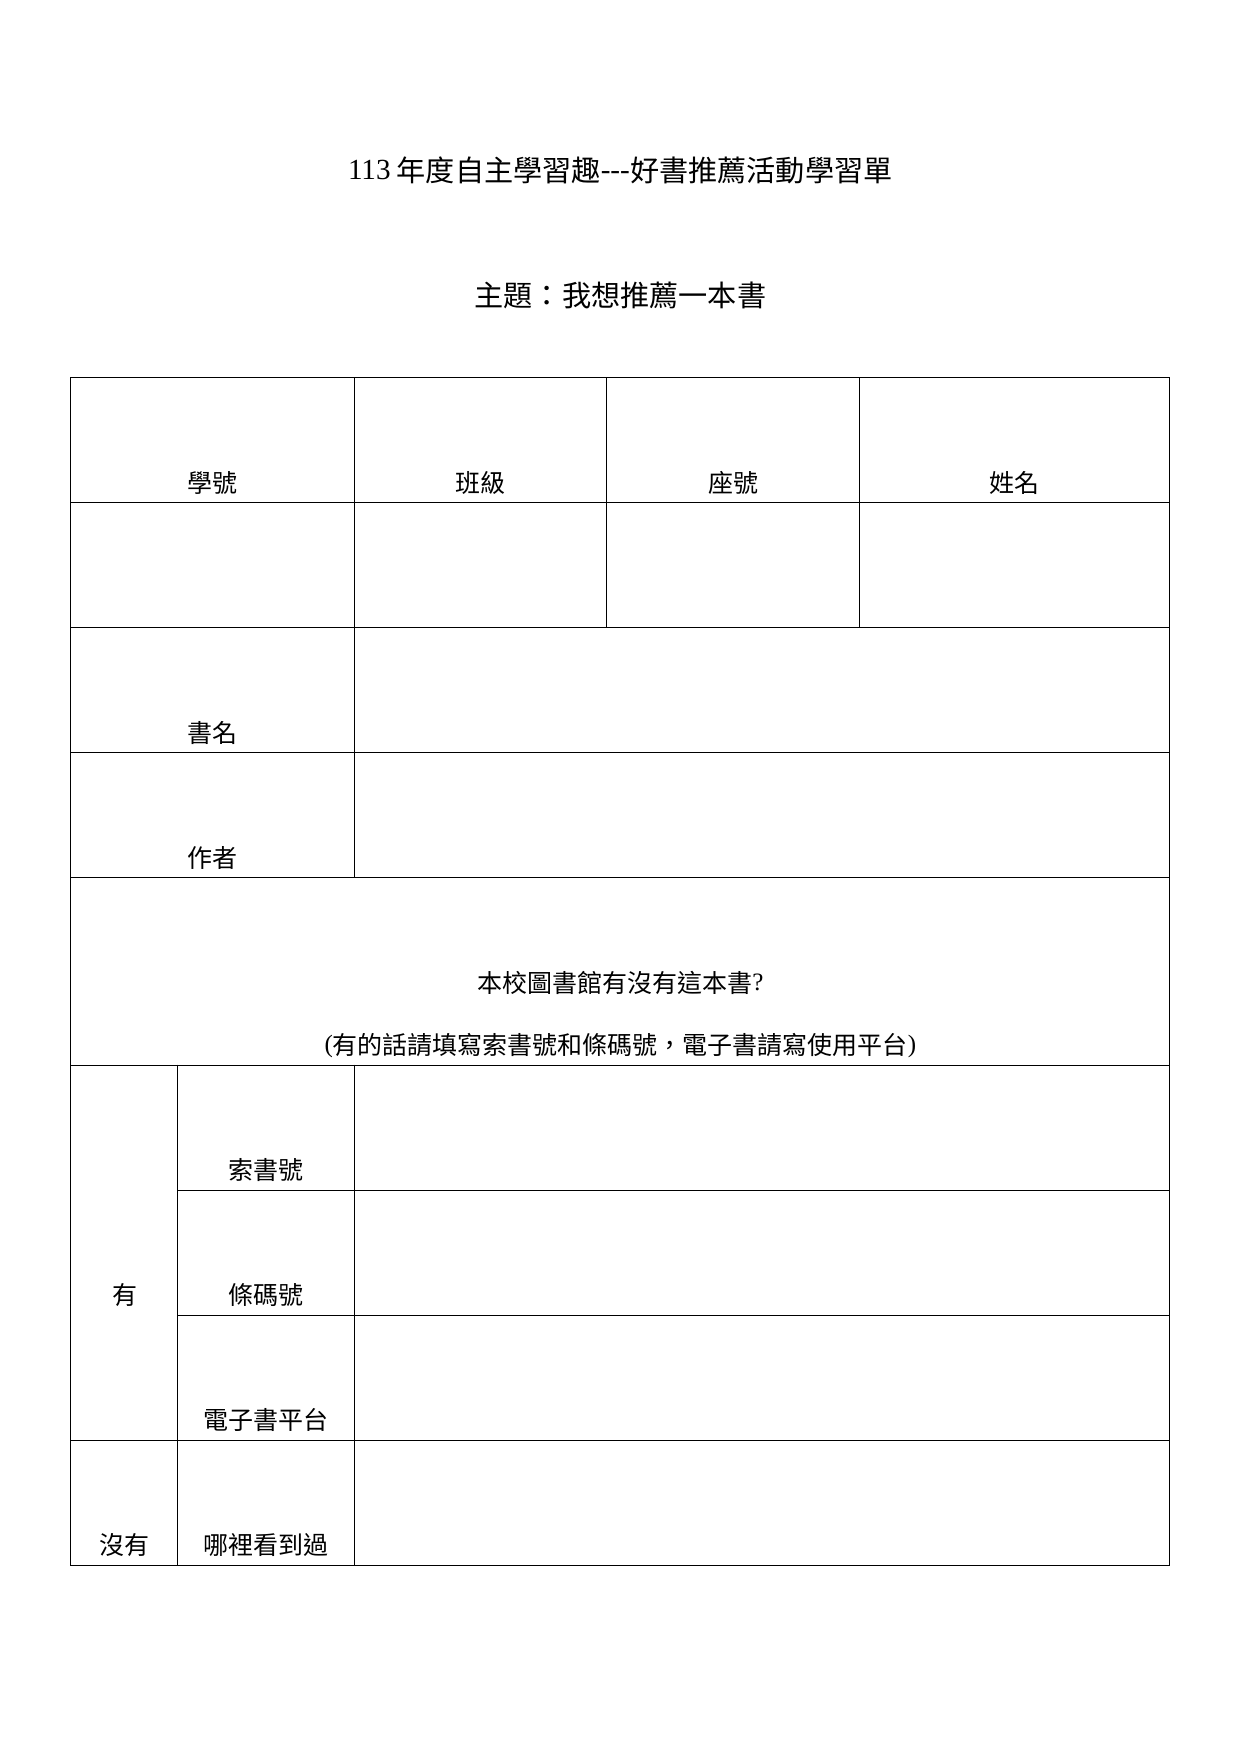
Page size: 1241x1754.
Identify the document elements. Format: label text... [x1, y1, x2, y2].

table_header 班級 [355, 378, 606, 502]
table_cell [355, 1066, 1169, 1189]
table_cell 書名 [71, 628, 354, 752]
table_cell [355, 1316, 1169, 1439]
table_header 學號 [71, 378, 354, 502]
table_header 姓名 [860, 378, 1169, 502]
table_cell [355, 628, 1169, 752]
table_header 座號 [607, 378, 859, 502]
table_cell [71, 503, 354, 627]
table_cell [860, 503, 1169, 627]
text 113年度自主學習趣---好書推薦活動學習單 [59, 127, 1181, 189]
table_cell 條碼號 [178, 1191, 354, 1314]
text 主題：我想推薦一本書 [59, 252, 1181, 314]
table_cell 索書號 [178, 1066, 354, 1189]
table_cell [607, 503, 859, 627]
table_cell 本校圖書館有沒有這本書? (有的話請填寫索書號和條碼號，電子書請寫使用平台) [71, 878, 1169, 1064]
table_cell 作者 [71, 753, 354, 877]
table_cell 沒有 [71, 1441, 177, 1564]
table_cell [355, 1441, 1169, 1564]
table_cell [355, 753, 1169, 877]
table_cell 有 [71, 1066, 177, 1439]
table_cell [355, 503, 606, 627]
table_cell [355, 1191, 1169, 1314]
table_cell 哪裡看到過 [178, 1441, 354, 1564]
table_cell 電子書平台 [178, 1316, 354, 1439]
